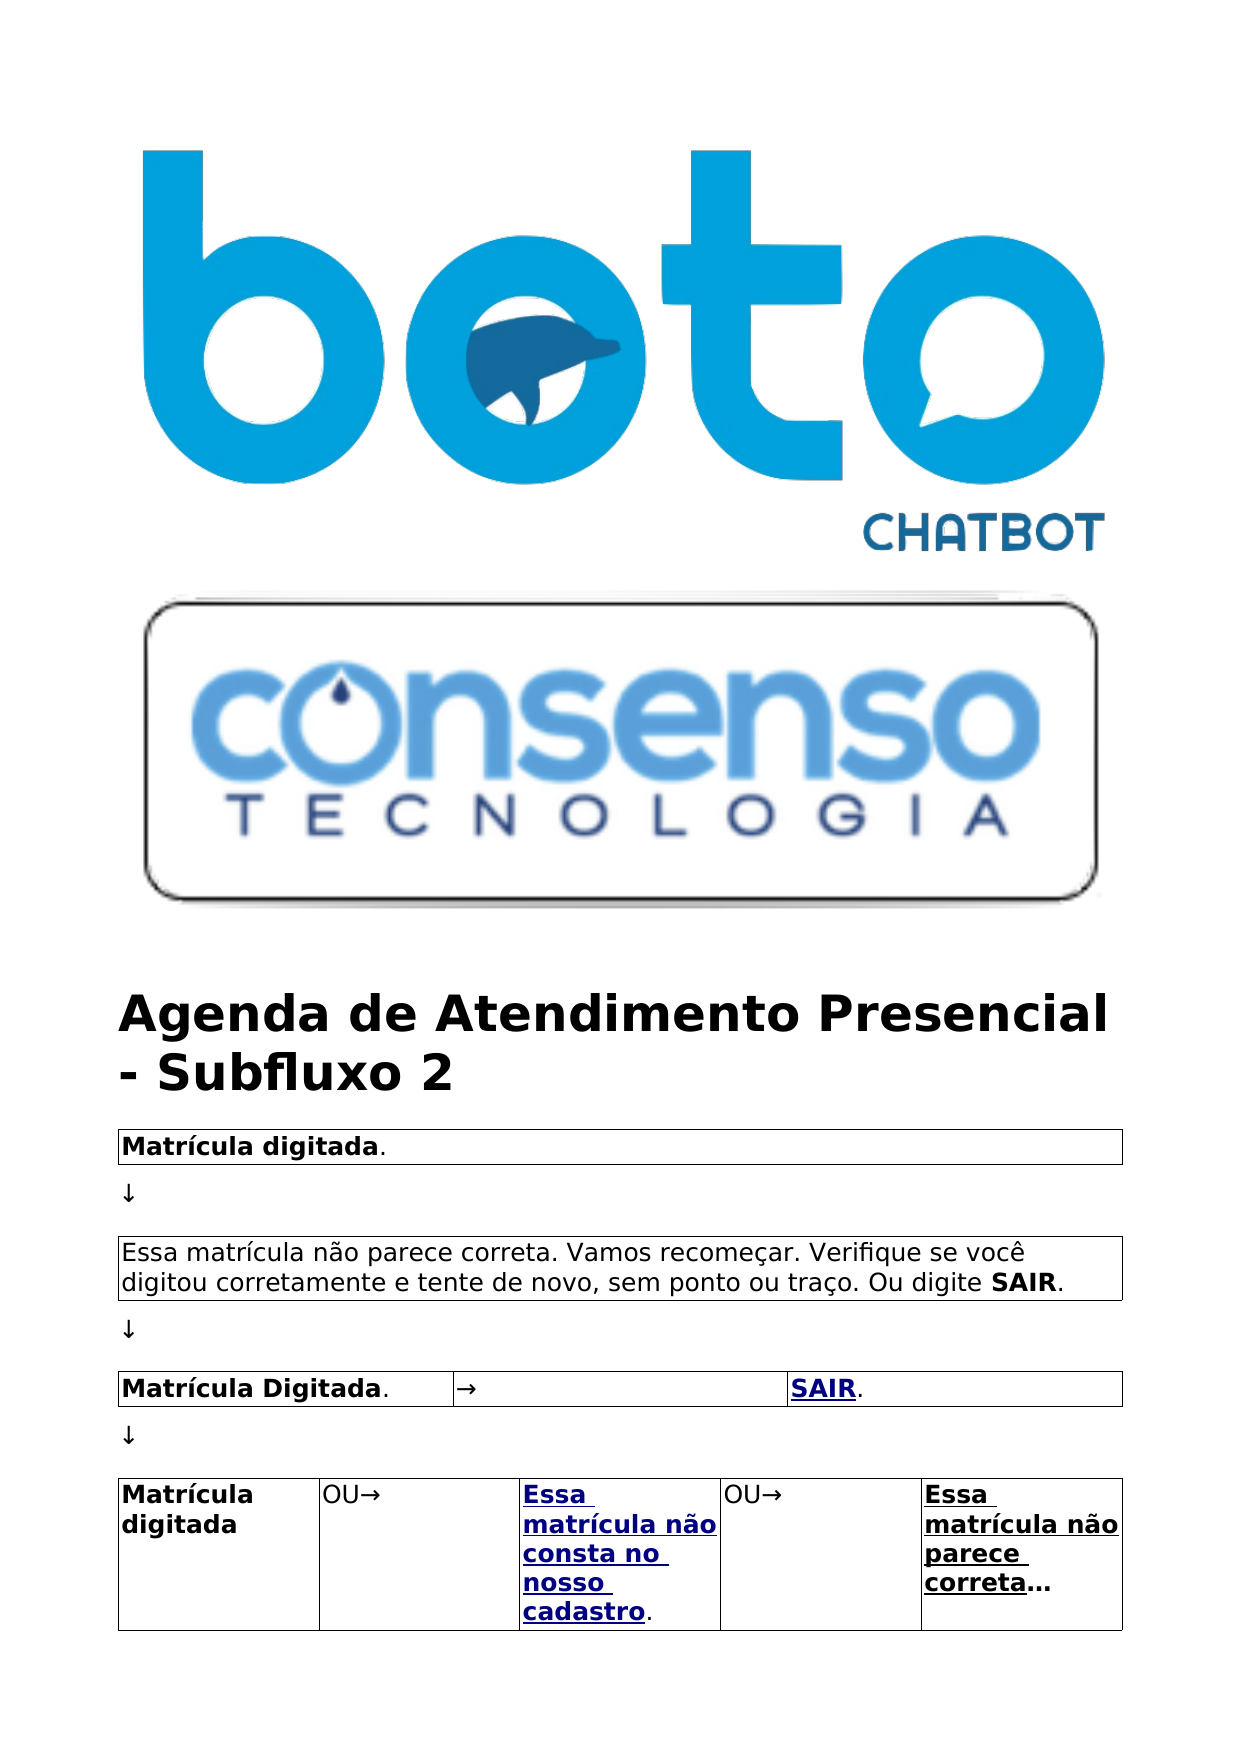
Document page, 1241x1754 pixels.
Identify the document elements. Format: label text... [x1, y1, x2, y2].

table_header OU→ [721, 1479, 921, 1629]
table_header Matrícula digitada [119, 1479, 319, 1629]
table_header OU→ [320, 1479, 519, 1629]
table_header Essa matrícula não consta no nosso cadastro. [520, 1479, 720, 1629]
table_header Essa matrícula não parece correta. Vamos recomeçar. Verifique se você digitou corretamente e tente de novo, sem ponto ou traço. Ou digite SAIR. [119, 1237, 1122, 1300]
picture [118, 118, 1123, 575]
table_header Essa matrícula não parece correta… [922, 1479, 1122, 1629]
subtitle Agenda de Atendimento Presencial - Subfluxo 2 [118, 985, 1122, 1102]
text ↓ [118, 1421, 1122, 1450]
table_header Matrícula Digitada. [119, 1372, 453, 1406]
table_header Matrícula digitada. [119, 1130, 1122, 1164]
text ↓ [118, 1179, 1122, 1208]
text ↓ [118, 1315, 1122, 1344]
picture [118, 586, 1123, 936]
table_header SAIR. [788, 1372, 1122, 1406]
table_header → [454, 1372, 787, 1406]
